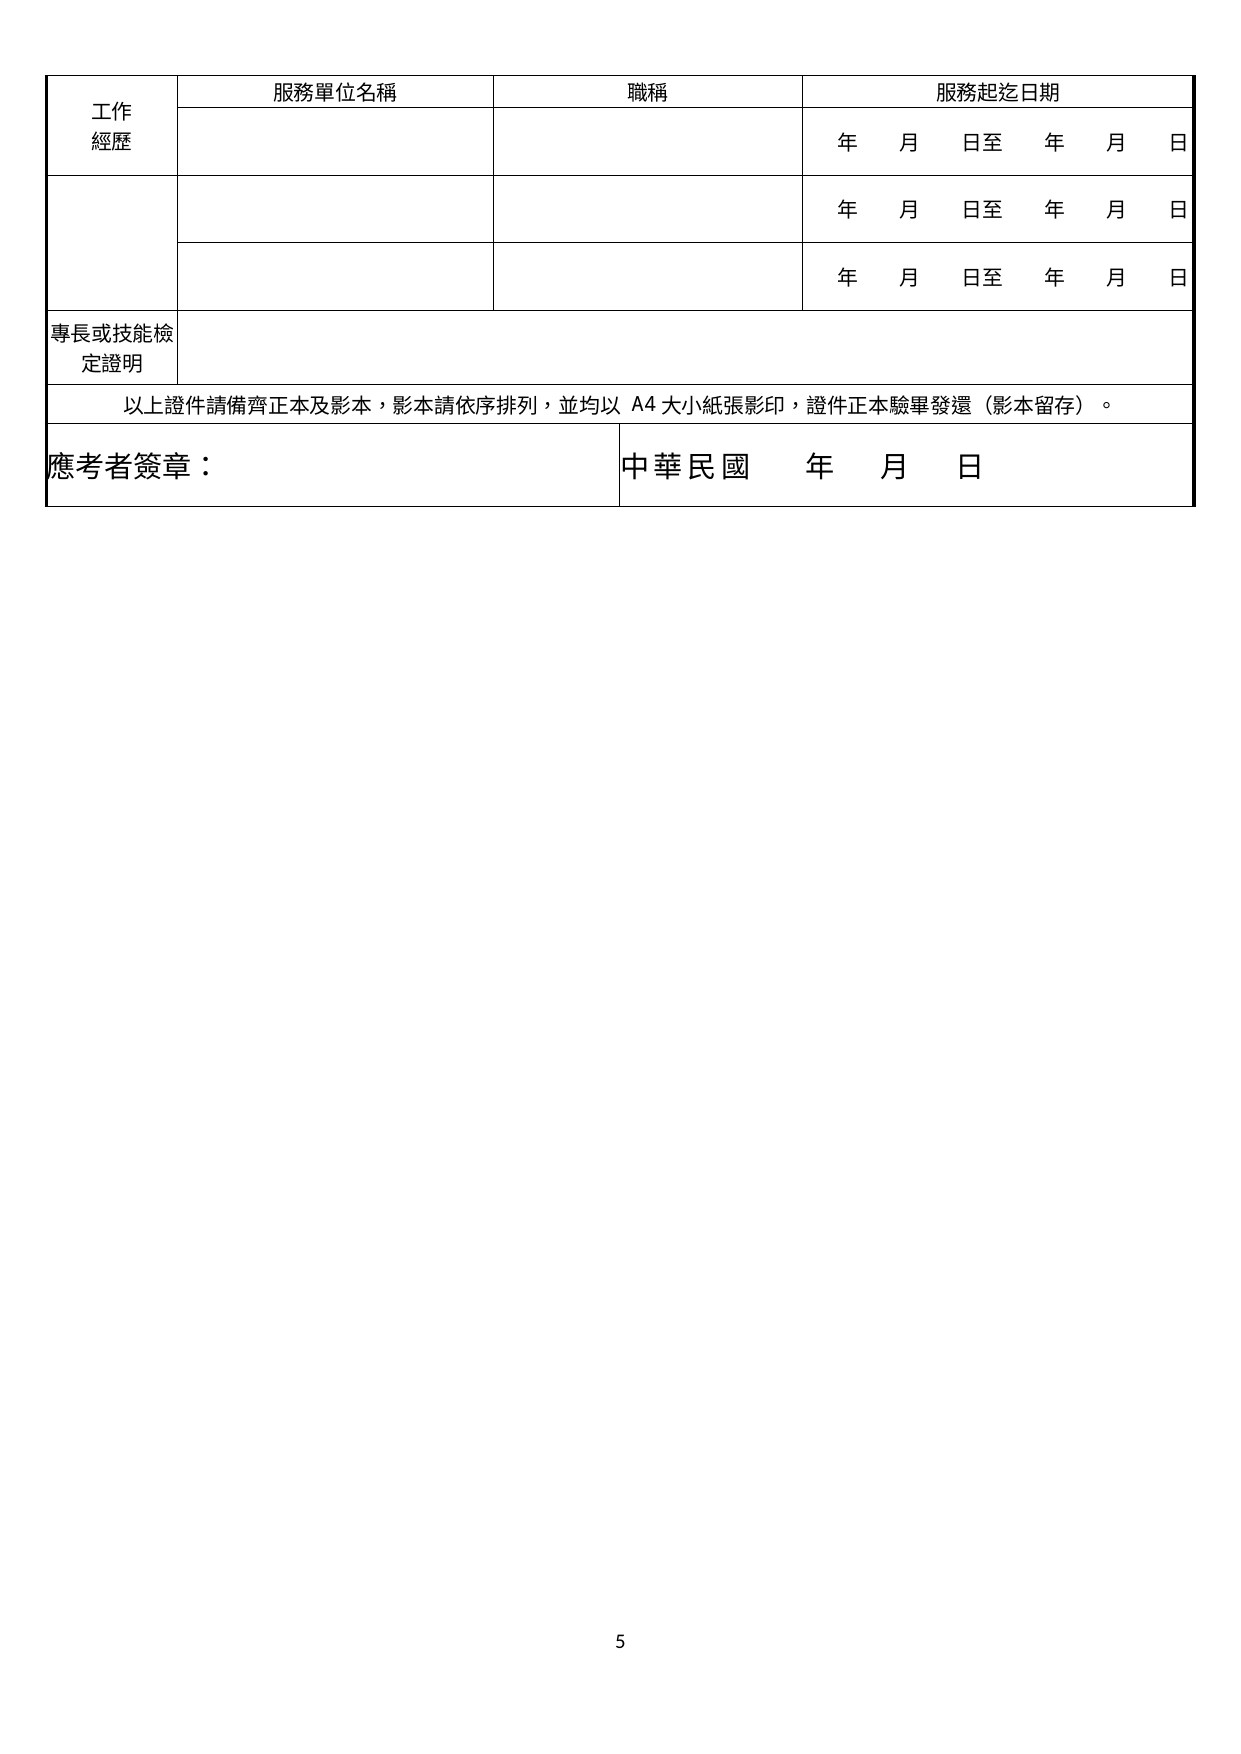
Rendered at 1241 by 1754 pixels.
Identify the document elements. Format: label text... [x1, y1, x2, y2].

table_cell 中華民國 年 月 日 [620, 424, 1192, 506]
table_cell 職稱 [494, 76, 802, 107]
table_cell 年 月 日至 年 月 日 [803, 108, 1192, 174]
table_cell 服務單位名稱 [178, 76, 493, 107]
table_cell 以上證件請備齊正本及影本，影本請依序排列，並均以 A4大小紙張影印，證件正本驗畢發還（影本留存）。 [48, 385, 1192, 423]
table_cell [178, 176, 493, 242]
table_cell 年 月 日至 年 月 日 [803, 176, 1192, 242]
table_cell 工作 經歷 [48, 76, 177, 174]
table_cell [494, 176, 802, 242]
table_cell 年 月 日至 年 月 日 [803, 243, 1192, 310]
table_cell 服務起迄日期 [803, 76, 1192, 107]
table_cell 應考者簽章： [48, 424, 619, 506]
table_cell [494, 108, 802, 174]
table_cell [48, 176, 177, 310]
table_cell [178, 108, 493, 174]
table_cell [178, 311, 1192, 384]
table_cell [494, 243, 802, 310]
table_cell 專長或技能檢定證明 [48, 311, 177, 384]
table_cell [178, 243, 493, 310]
